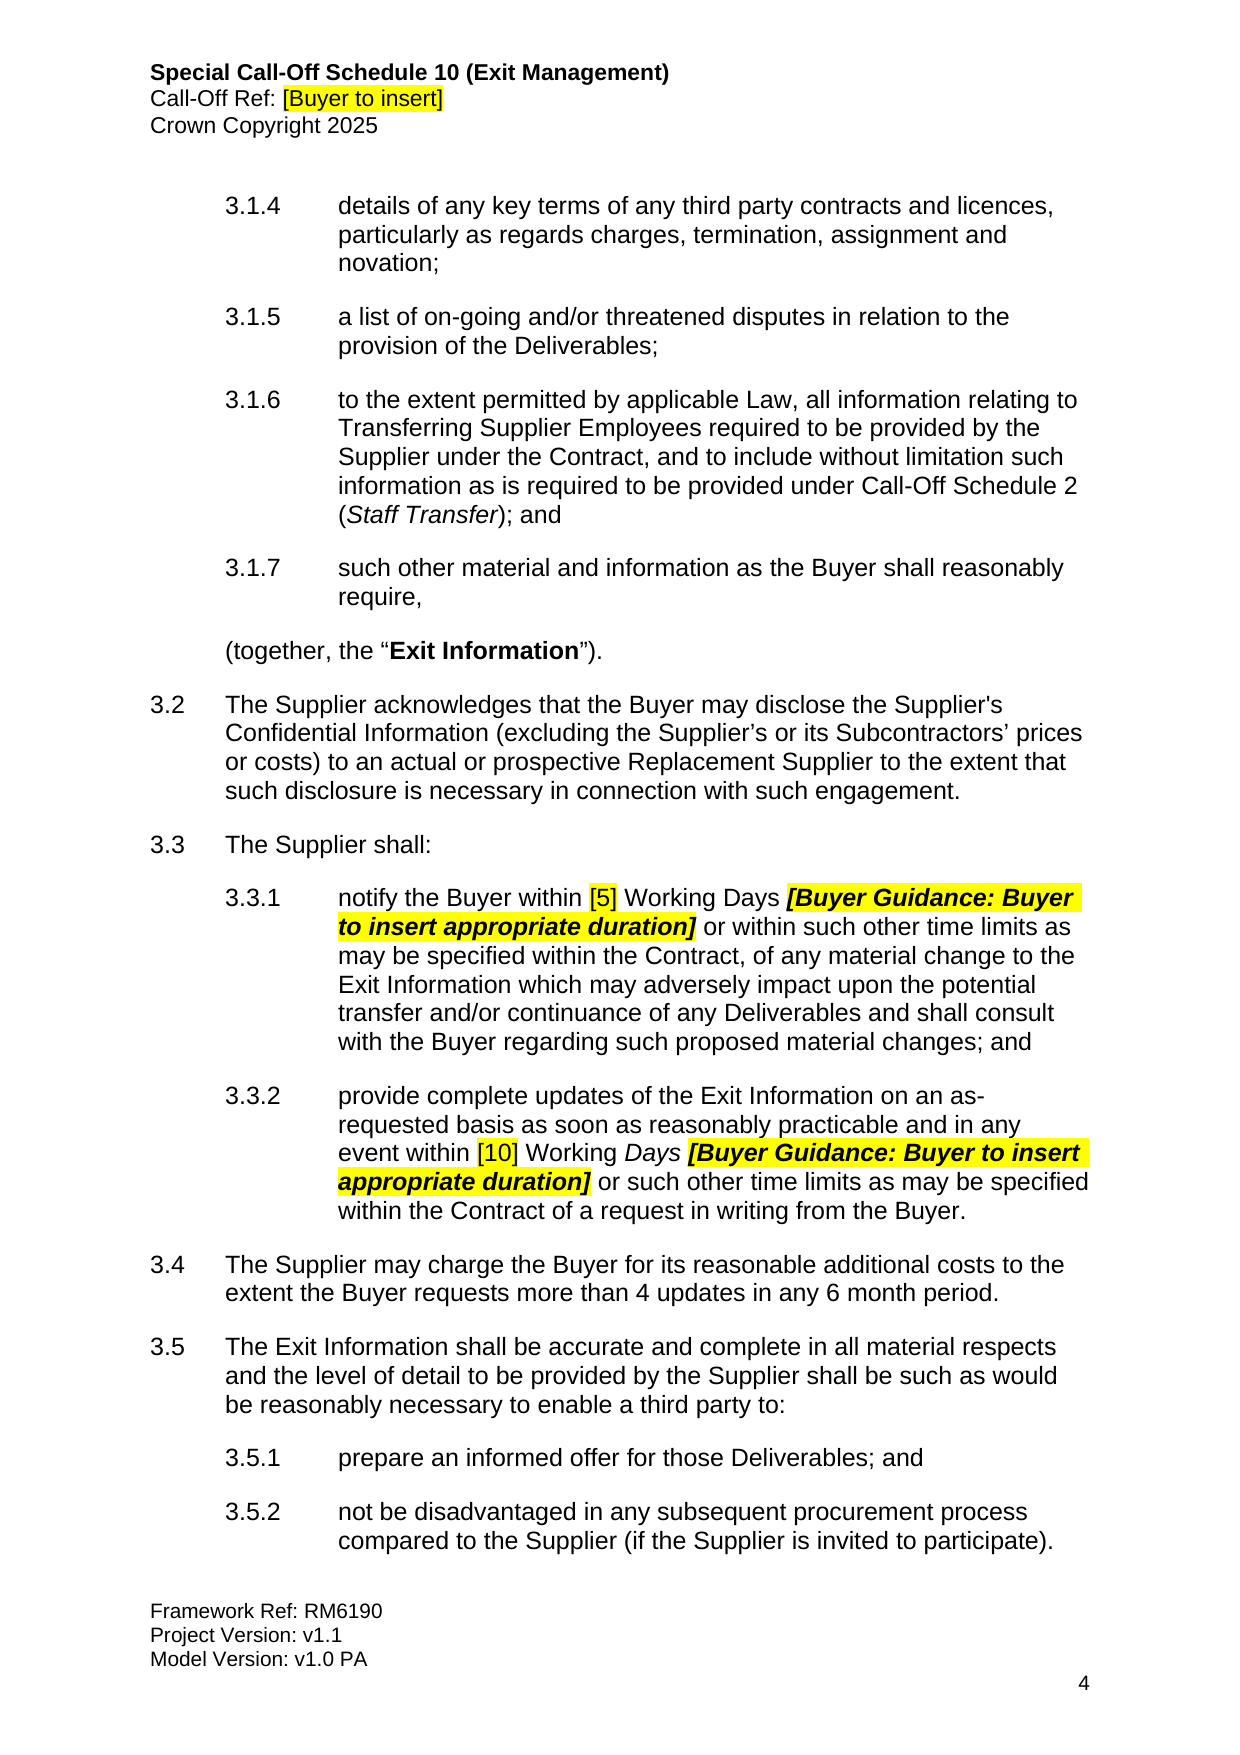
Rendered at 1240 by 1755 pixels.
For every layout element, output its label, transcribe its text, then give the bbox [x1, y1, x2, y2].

list such other material and information as the Buyer shall reasonably require, [225, 553, 1089, 611]
list The Exit Information shall be accurate and complete in all material respects and the level of detail to be provided by the Supplier shall be such as would be reasonably necessary to enable a third party to: [150, 1332, 1089, 1418]
list a list of on-going and/or threatened disputes in relation to the provision of the Deliverables; [225, 302, 1089, 359]
list details of any key terms of any third party contracts and licences, particularly as regards charges, termination, assignment and novation; [225, 191, 1089, 277]
list provide complete updates of the Exit Information on an as-requested basis as soon as reasonably practicable and in any event within [10] Working Days [Buyer Guidance: Buyer to insert appropriate duration] or such other time limits as may be specified within the Contract of a request in writing from the Buyer. [225, 1081, 1089, 1224]
list The Supplier may charge the Buyer for its reasonable additional costs to the extent the Buyer requests more than 4 updates in any 6 month period. [150, 1249, 1089, 1307]
list The Supplier shall: [150, 829, 1089, 858]
text (together, the “Exit Information”). [225, 636, 1089, 664]
list to the extent permitted by applicable Law, all information relating to Transferring Supplier Employees required to be provided by the Supplier under the Contract, and to include without limitation such information as is required to be provided under Call-Off Schedule 2 (Staff Transfer); and [225, 384, 1089, 528]
list The Supplier acknowledges that the Buyer may disclose the Supplier's Confidential Information (excluding the Supplier’s or its Subcontractors’ prices or costs) to an actual or prospective Replacement Supplier to the extent that such disclosure is necessary in connection with such engagement. [150, 689, 1089, 804]
list notify the Buyer within [5] Working Days [Buyer Guidance: Buyer to insert appropriate duration] or within such other time limits as may be specified within the Contract, of any material change to the Exit Information which may adversely impact upon the potential transfer and/or continuance of any Deliverables and shall consult with the Buyer regarding such proposed material changes; and [225, 883, 1089, 1056]
list not be disadvantaged in any subsequent procurement process compared to the Supplier (if the Supplier is invited to participate). [225, 1497, 1089, 1554]
list prepare an informed offer for those Deliverables; and [225, 1443, 1089, 1472]
